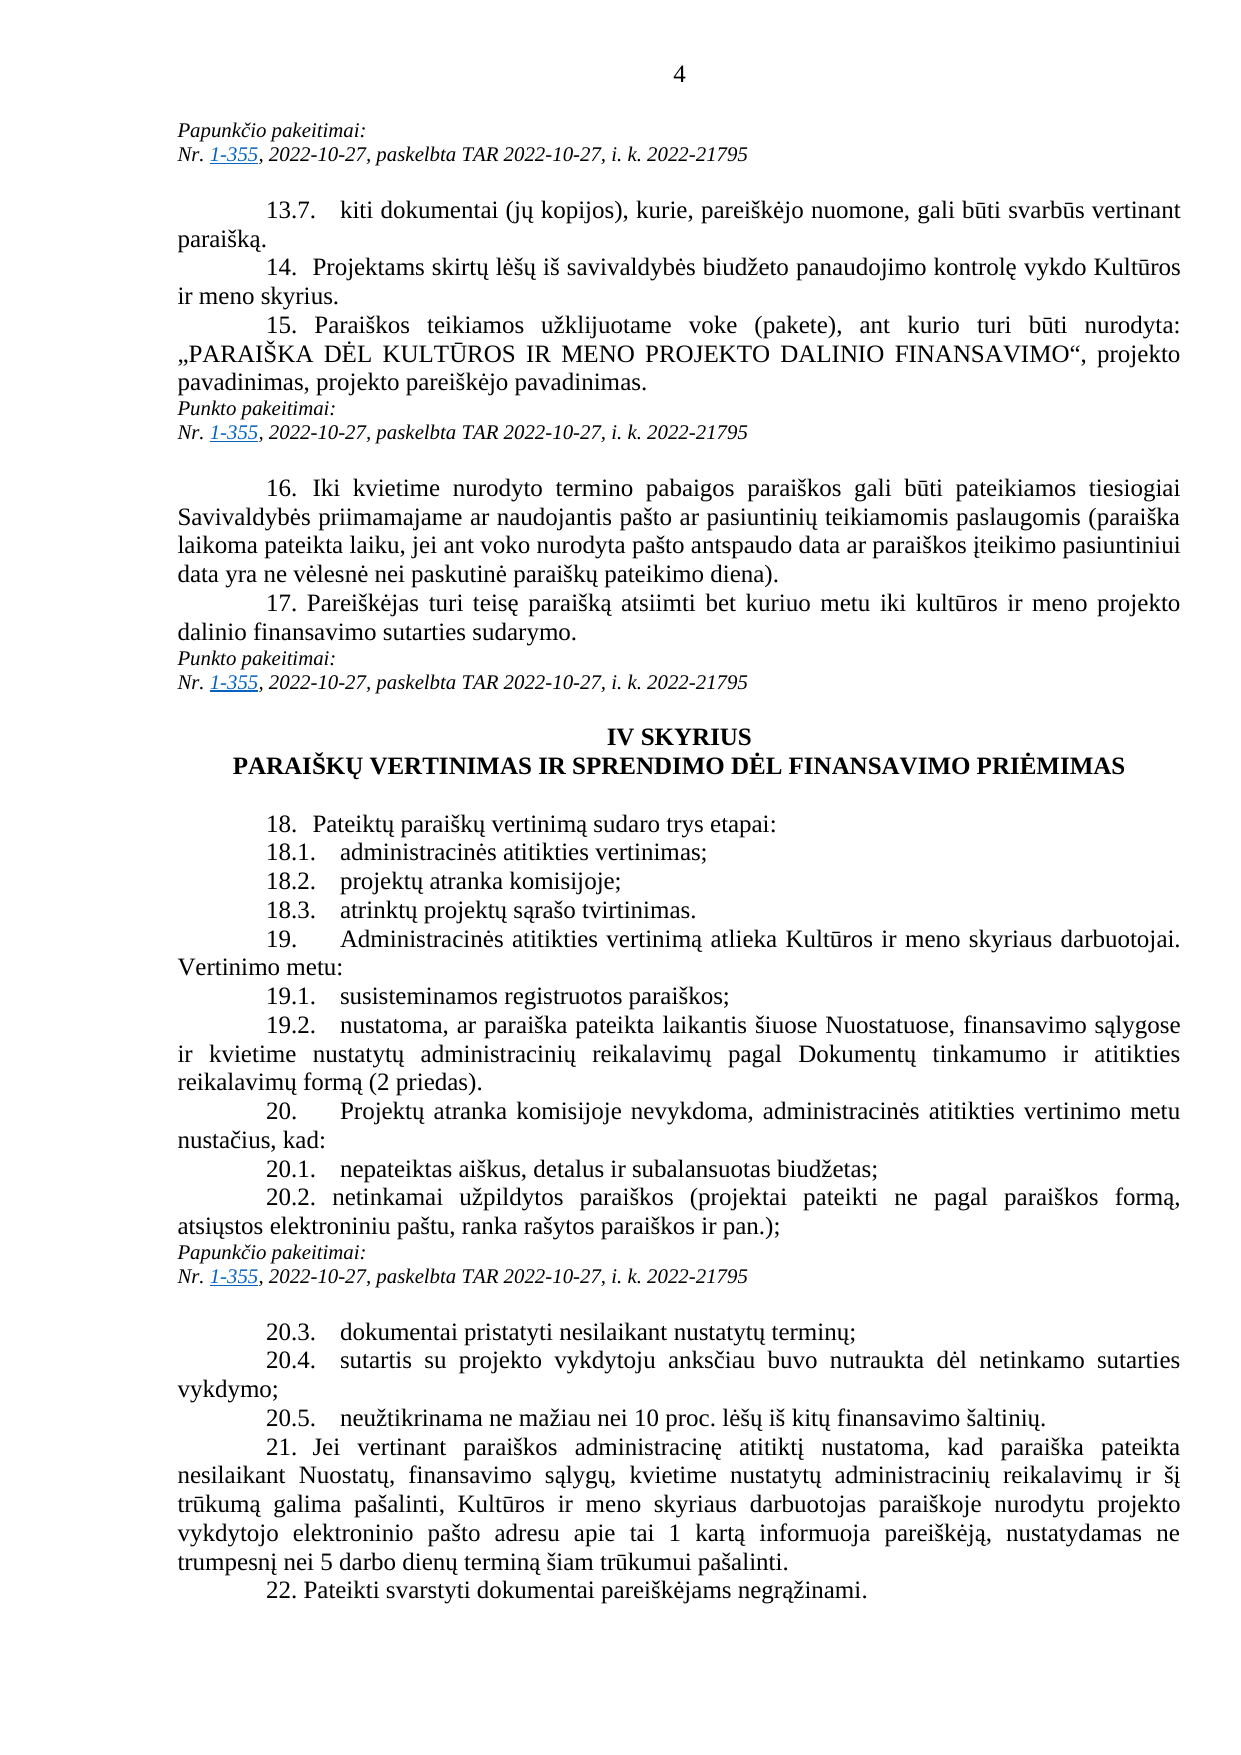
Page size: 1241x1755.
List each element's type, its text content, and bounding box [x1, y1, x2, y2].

text 17. Pareiškėjas turi teisę paraišką atsiimti bet kuriuo metu iki kultūros ir meno projekto dalinio finansavimo sutarties sudarymo. [177, 588, 1181, 646]
text 19. Administracinės atitikties vertinimą atlieka Kultūros ir meno skyriaus darbuotojai. Vertinimo metu: [177, 924, 1181, 981]
text 20.2. netinkamai užpildytos paraiškos (projektai pateikti ne pagal paraiškos formą, atsiųstos elektroniniu paštu, ranka rašytos paraiškos ir pan.); [177, 1182, 1181, 1240]
text 18.2. projektų atranka komisijoje; [177, 866, 1181, 895]
text 22. Pateikti svarstyti dokumentai pareiškėjams negrąžinami. [266, 1576, 1181, 1604]
text Punkto pakeitimai: [177, 646, 1181, 670]
text 20.5. neužtikrinama ne mažiau nei 10 proc. lėšų iš kitų finansavimo šaltinių. [177, 1403, 1181, 1432]
text 20.4. sutartis su projekto vykdytoju anksčiau buvo nutraukta dėl netinkamo sutarties vykdymo; [177, 1346, 1181, 1403]
text 15. Paraiškos teikiamos užklijuotame voke (pakete), ant kurio turi būti nurodyta: „PARAIŠKA DĖL KULTŪROS IR MENO PROJEKTO DALINIO FINANSAVIMO“, projekto pavadinimas, projekto pareiškėjo pavadinimas. [177, 310, 1181, 396]
text 18. Pateiktų paraiškų vertinimą sudaro trys etapai: [177, 809, 1181, 837]
text 14. Projektams skirtų lėšų iš savivaldybės biudžeto panaudojimo kontrolę vykdo Kultūros ir meno skyrius. [177, 252, 1181, 310]
text 19.1. susisteminamos registruotos paraiškos; [177, 981, 1181, 1010]
text 18.3. atrinktų projektų sąrašo tvirtinimas. [177, 895, 1181, 924]
text Nr. 1-355, 2022-10-27, paskelbta TAR 2022-10-27, i. k. 2022-21795 [177, 420, 1181, 444]
text Papunkčio pakeitimai: [177, 1240, 1181, 1264]
text 20. Projektų atranka komisijoje nevykdoma, administracinės atitikties vertinimo metu nustačius, kad: [177, 1096, 1181, 1154]
text Nr. 1-355, 2022-10-27, paskelbta TAR 2022-10-27, i. k. 2022-21795 [177, 670, 1181, 694]
text Nr. 1-355, 2022-10-27, paskelbta TAR 2022-10-27, i. k. 2022-21795 [177, 142, 1181, 166]
text Punkto pakeitimai: [177, 396, 1181, 420]
text Nr. 1-355, 2022-10-27, paskelbta TAR 2022-10-27, i. k. 2022-21795 [177, 1264, 1181, 1288]
text PARAIŠKŲ VERTINIMAS IR SPRENDIMO DĖL FINANSAVIMO PRIĖMIMAS [177, 751, 1181, 780]
text Papunkčio pakeitimai: [177, 118, 1181, 142]
text 16. Iki kvietime nurodyto termino pabaigos paraiškos gali būti pateikiamos tiesiogiai Savivaldybės priimamajame ar naudojantis pašto ar pasiuntinių teikiamomis paslaugomis (paraiška laikoma pateikta laiku, jei ant voko nurodyta pašto antspaudo data ar paraiškos įteikimo pasiuntiniui data yra ne vėlesnė nei paskutinė paraiškų pateikimo diena). [177, 473, 1181, 588]
text 18.1. administracinės atitikties vertinimas; [177, 837, 1181, 866]
text 20.3. dokumentai pristatyti nesilaikant nustatytų terminų; [177, 1317, 1181, 1346]
text 19.2. nustatoma, ar paraiška pateikta laikantis šiuose Nuostatuose, finansavimo sąlygose ir kvietime nustatytų administracinių reikalavimų pagal Dokumentų tinkamumo ir atitikties reikalavimų formą (2 priedas). [177, 1010, 1181, 1096]
text 21. Jei vertinant paraiškos administracinę atitiktį nustatoma, kad paraiška pateikta nesilaikant Nuostatų, finansavimo sąlygų, kvietime nustatytų administracinių reikalavimų ir šį trūkumą galima pašalinti, Kultūros ir meno skyriaus darbuotojas paraiškoje nurodytu projekto vykdytojo elektroninio pašto adresu apie tai 1 kartą informuoja pareiškėją, nustatydamas ne trumpesnį nei 5 darbo dienų terminą šiam trūkumui pašalinti. [177, 1432, 1181, 1576]
text IV SKYRIUS [177, 722, 1181, 751]
text 20.1. nepateiktas aiškus, detalus ir subalansuotas biudžetas; [177, 1154, 1181, 1182]
text 13.7. kiti dokumentai (jų kopijos), kurie, pareiškėjo nuomone, gali būti svarbūs vertinant paraišką. [177, 195, 1181, 252]
